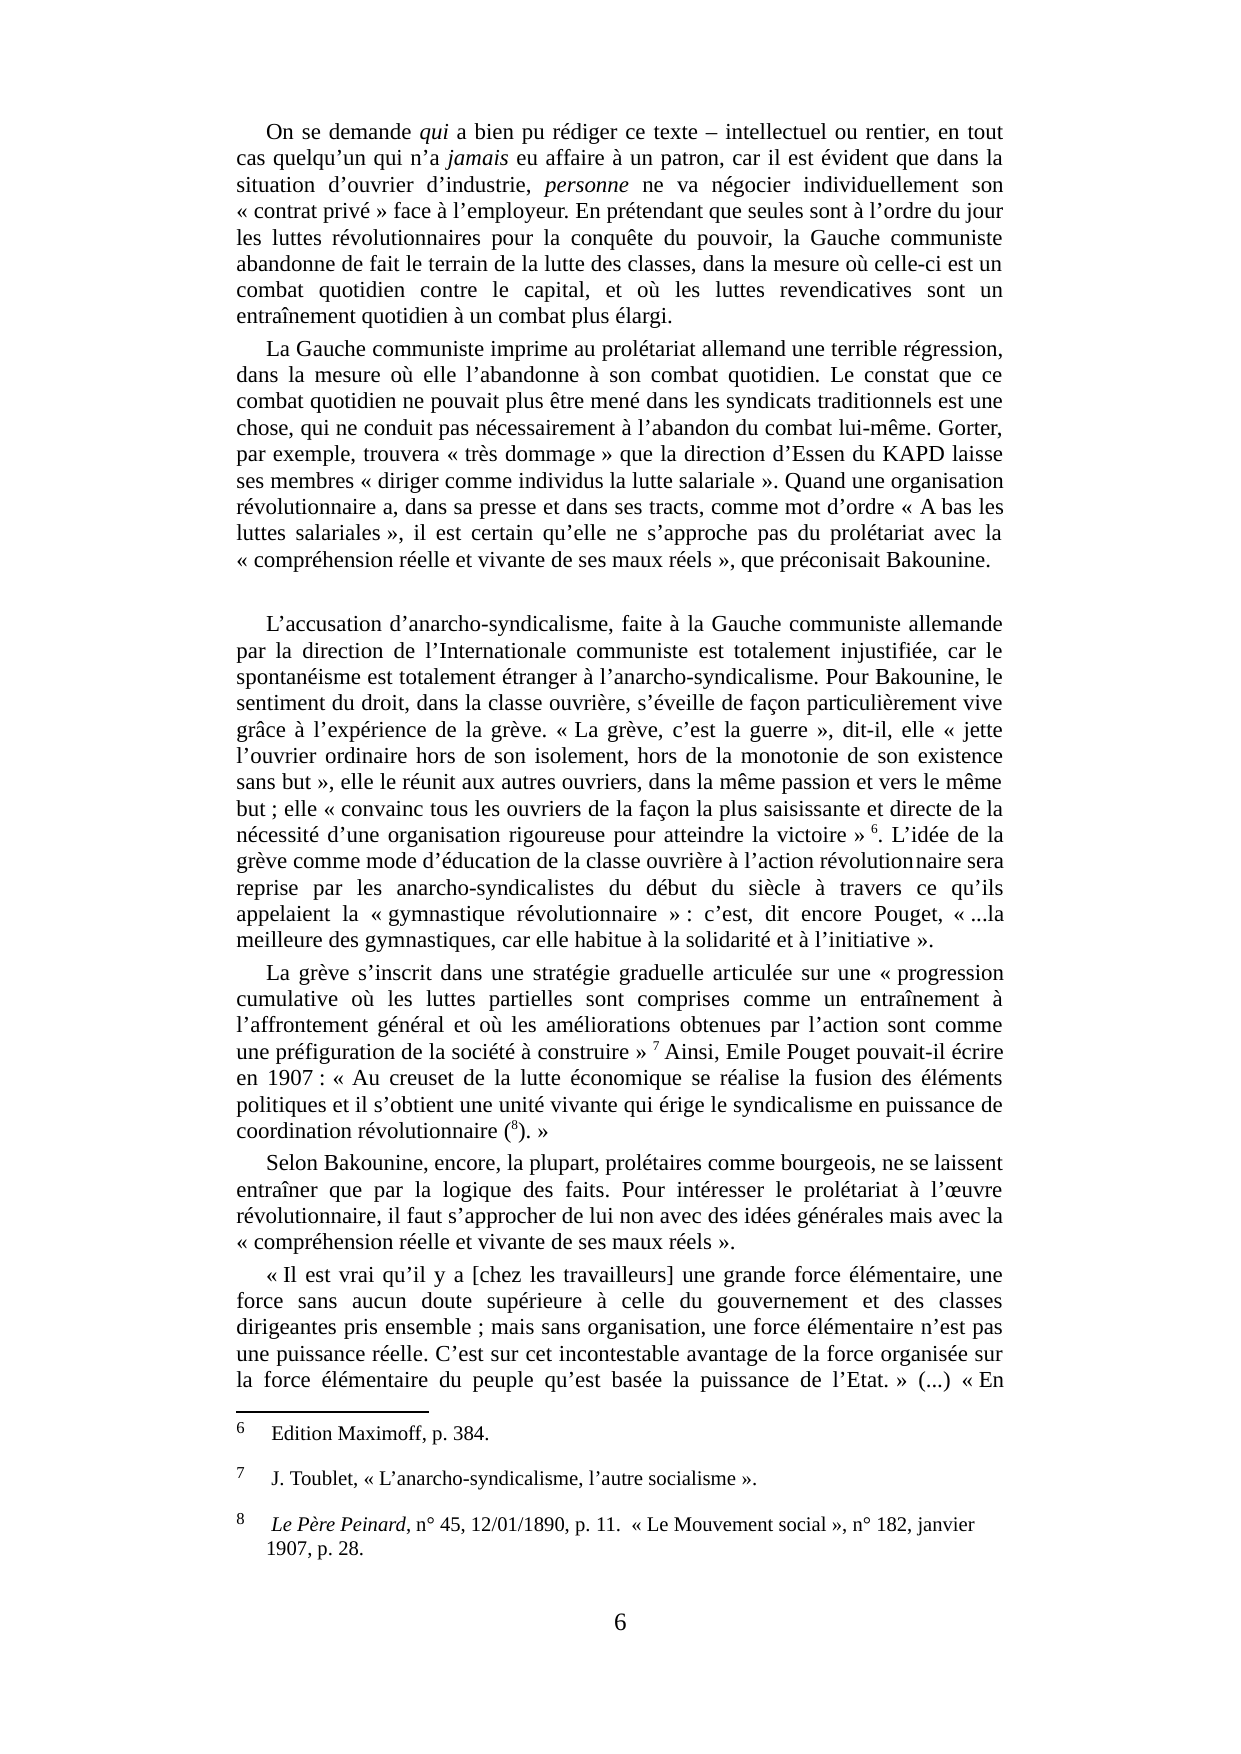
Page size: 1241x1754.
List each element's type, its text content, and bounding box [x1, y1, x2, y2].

text J. Toublet, « L’anarcho-syndicalisme, l’autre socialisme ». [236, 1463, 1004, 1490]
text Edition Maximoff, p. 384. [236, 1418, 1004, 1445]
text La grève s’inscrit dans une stratégie graduelle ar­ticulée sur une « progression cumulative où les luttes partielles sont comprises comme un entraînement à l’affrontement général et où les améliorations obtenues par l’action sont comme une préfiguration de la société à construire » Ainsi, Emile Pouget pouvait-il écrire en 1907 :« Au creuset de la lutte économique se réalise la fusion des éléments politiques et il s’obtient une unité vivante qui érige le syndicalisme en puissance de coordination révolutionnaire (). » [236, 959, 1004, 1143]
text Selon Bakounine, encore, la plupart, prolétaires comme bourgeois, ne se laissent entraîner que par la logique des faits. Pour intéresser le prolétariat à l’œuvre révolutionnaire, il faut s’approcher de lui non avec des idées générales mais avec la « compréhension réelle et vivante de ses maux réels ». [236, 1149, 1004, 1255]
text La Gauche communiste imprime au prolétariat allemand une terrible régression, dans la mesure où elle l’abandonne à son combat quotidien. Le constat que ce combat quotidien ne pouvait plus être mené dans les syndicats traditionnels est une chose, qui ne conduit pas nécessairement à l’abandon du combat lui-même. Gorter, par exemple, trouvera « très dommage » que la direction d’Essen du KAPD laisse ses membres « diriger comme individus la lutte salariale ». Quand une organisation révolutionnaire a, dans sa presse et dans ses tracts, comme mot d’ordre « A bas les luttes salariales », il est certain qu’elle ne s’approche pas du prolétariat avec la « compréhension réelle et vivante de ses maux réels », que préconisait Bakounine. [236, 335, 1004, 572]
text Le Père Peinard, n° 45, 12/01/1890, p. 11. « Le Mouvement social », n° 182, janvier 1907, p. 28. [236, 1508, 1004, 1560]
text L’accusation d’anarcho-syndicalisme, faite à la Gauche communiste allemande par la direction de l’Internationale communiste est totalement injustifiée, car le spontanéisme est totalement étranger à l’anarcho-syndicalisme. Pour Bakounine, le sentiment du droit, dans la classe ouvrière, s’éveille de façon particulièrement vive grâce à l’expérience de la grève. « La grève, c’est la guerre », dit-il, elle « jette l’ouvrier ordinaire hors de son isolement, hors de la monotonie de son existence sans but », elle le réunit aux autres ouvriers, dans la même passion et vers le même but ; elle « convainc tous les ouvriers de la façon la plus saisissante et directe de la néces­sité d’une organisation rigoureuse pour atteindre la victoire » . L’idée de la grève comme mode d’éducation de la classe ouvrière à l’action révolution­naire sera reprise par les anarcho-syndica­listes du début du siècle à travers ce qu’ils appelaient la « gymnastique révolution­naire » : c’est, dit encore Pouget,« ...la meilleure des gymnastiques, car elle habitue à la solidarité et à l’initiative ». [236, 610, 1004, 953]
text On se demande qui a bien pu rédiger ce texte – intellectuel ou rentier, en tout cas quelqu’un qui n’a jamais eu affaire à un patron, car il est évident que dans la situation d’ouvrier d’industrie, personne ne va négocier individuellement son « contrat privé » face à l’employeur. En prétendant que seules sont à l’ordre du jour les luttes révolutionnaires pour la conquête du pouvoir, la Gauche communiste abandonne de fait le terrain de la lutte des classes, dans la mesure où celle-ci est un combat quotidien contre le capital, et où les luttes revendicatives sont un entraînement quotidien à un combat plus élargi. [236, 118, 1004, 329]
text « Il est vrai qu’il y a [chez les travailleurs] une grande force élémentaire, une force sans aucun doute supérieure à celle du gouvernement et des classes dirigeantes pris ensemble ; mais sans organisation, une force élémentaire n’est pas une puissance réelle. C’est sur cet incontestable avantage de la force organisée sur la force élémentaire du peuple qu’est basée la puissance de l’Etat. » (...) « En [236, 1261, 1004, 1392]
